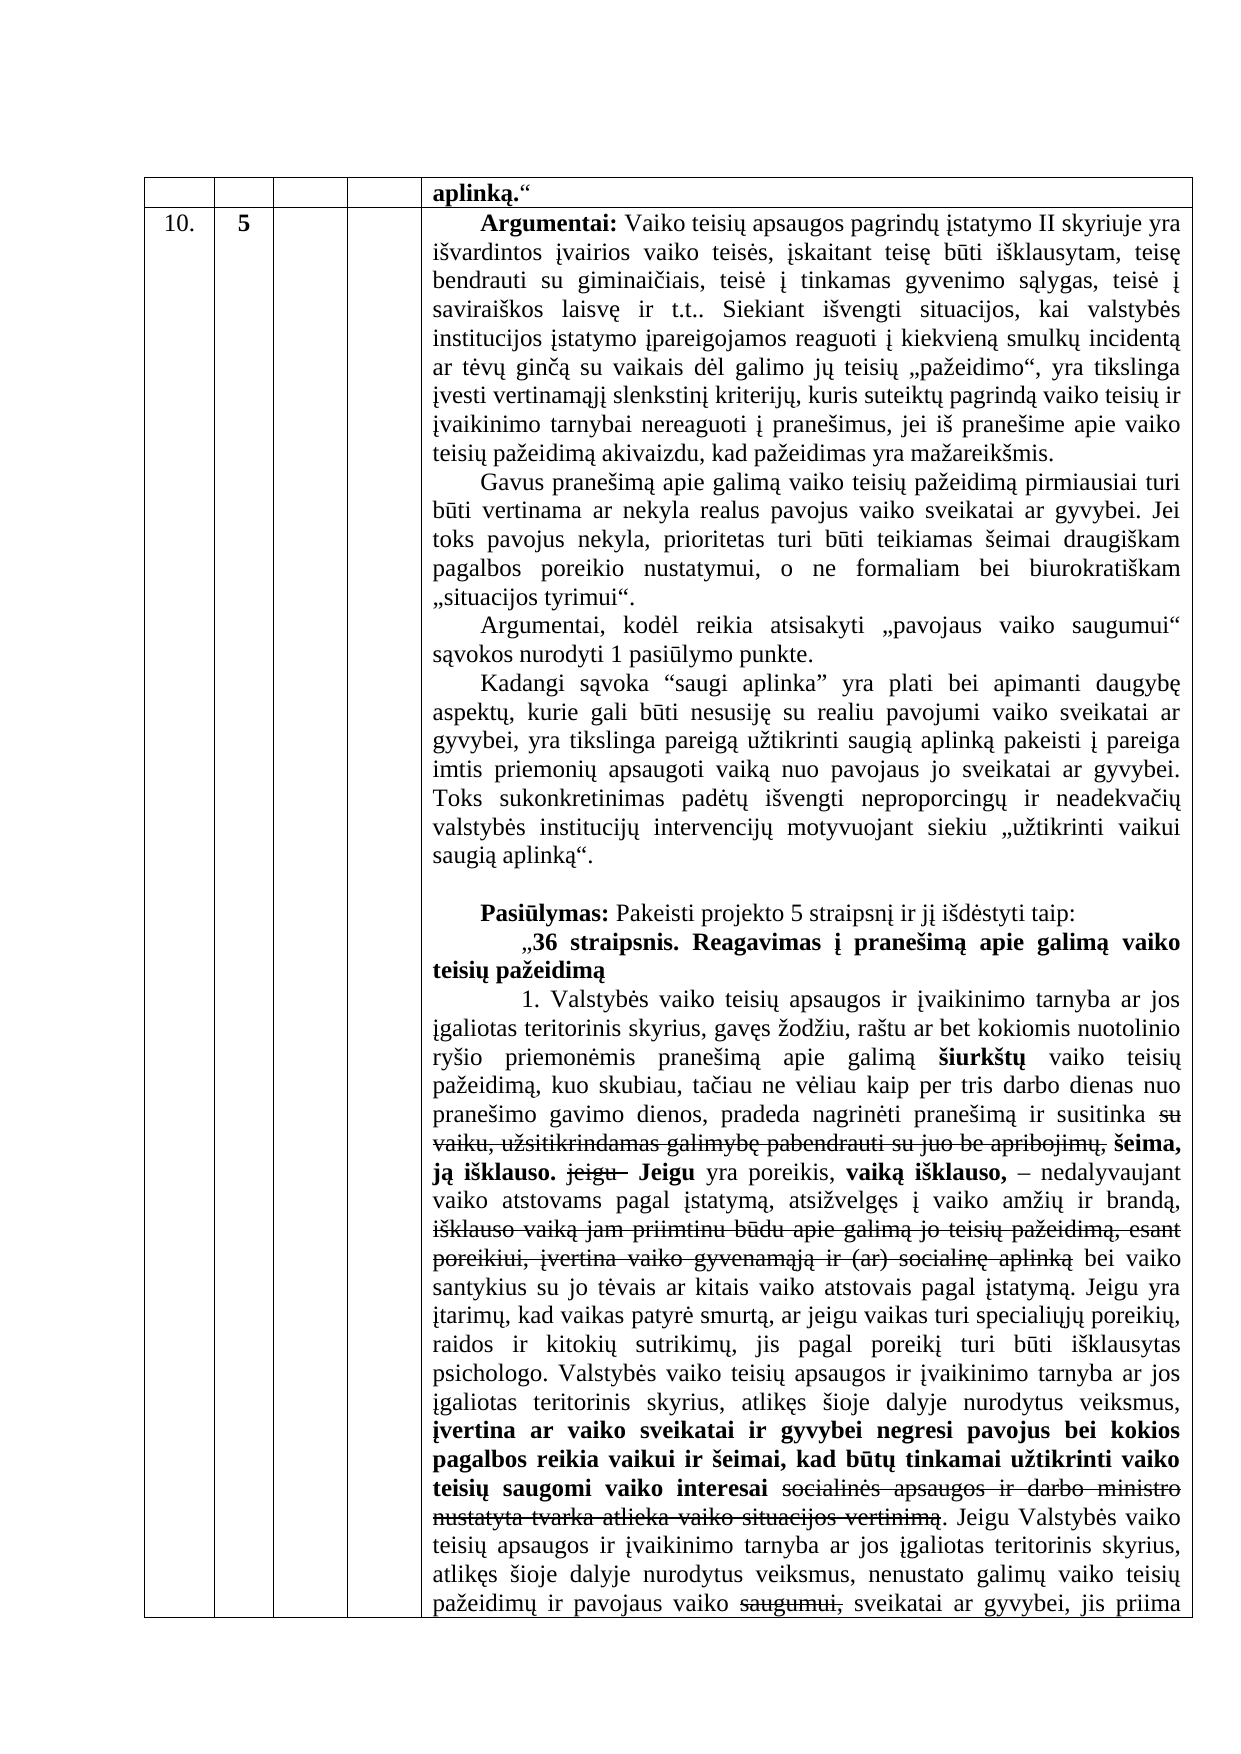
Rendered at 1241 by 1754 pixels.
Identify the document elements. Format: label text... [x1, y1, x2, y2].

table_cell 5 [215, 208, 273, 1617]
table_cell [348, 208, 421, 1617]
table_cell [274, 208, 347, 1617]
table_cell [348, 178, 421, 207]
table_cell [274, 178, 347, 207]
table_cell [145, 178, 214, 207]
table_cell Argumentai: Vaiko teisių apsaugos pagrindų įstatymo II skyriuje yra išvardintos įvairios vaiko teisės, įskaitant teisę būti išklausytam, teisę bendrauti su giminaičiais, teisė į tinkamas gyvenimo sąlygas, teisė į saviraiškos laisvę ir t.t.. Siekiant išvengti situacijos, kai valstybės institucijos įstatymo įpareigojamos reaguoti į kiekvieną smulkų incidentą ar tėvų ginčą su vaikais dėl galimo jų teisių „pažeidimo“, yra tikslinga įvesti vertinamąjį slenkstinį kriterijų, kuris suteiktų pagrindą vaiko teisių ir įvaikinimo tarnybai nereaguoti į pranešimus, jei iš pranešime apie vaiko teisių pažeidimą akivaizdu, kad pažeidimas yra mažareikšmis. Gavus pranešimą apie galimą vaiko teisių pažeidimą pirmiausiai turi būti vertinama ar nekyla realus pavojus vaiko sveikatai ar gyvybei. Jei toks pavojus nekyla, prioritetas turi būti teikiamas šeimai draugiškam pagalbos poreikio nustatymui, o ne formaliam bei biurokratiškam „situacijos tyrimui“. Argumentai, kodėl reikia atsisakyti „pavojaus vaiko saugumui“ sąvokos nurodyti 1 pasiūlymo punkte. Kadangi sąvoka “saugi aplinka” yra plati bei apimanti daugybę aspektų, kurie gali būti nesusiję su realiu pavojumi vaiko sveikatai ar gyvybei, yra tikslinga pareigą užtikrinti saugią aplinką pakeisti į pareiga imtis priemonių apsaugoti vaiką nuo pavojaus jo sveikatai ar gyvybei. Toks sukonkretinimas padėtų išvengti neproporcingų ir neadekvačių valstybės institucijų intervencijų motyvuojant siekiu „užtikrinti vaikui saugią aplinką“. Pasiūlymas: Pakeisti projekto 5 straipsnį ir jį išdėstyti taip: „36 straipsnis. Reagavimas į pranešimą apie galimą vaiko teisių pažeidimą 1. Valstybės vaiko teisių apsaugos ir įvaikinimo tarnyba ar jos įgaliotas teritorinis skyrius, gavęs žodžiu, raštu ar bet kokiomis nuotolinio ryšio priemonėmis pranešimą apie galimą šiurkštų vaiko teisių pažeidimą, kuo skubiau, tačiau ne vėliau kaip per tris darbo dienas nuo pranešimo gavimo dienos, pradeda nagrinėti pranešimą ir susitinka su vaiku, užsitikrindamas galimybę pabendrauti su juo be apribojimų, šeima, ją išklauso. jeigu Jeigu yra poreikis, vaiką išklauso, – nedalyvaujant vaiko atstovams pagal įstatymą, atsižvelgęs į vaiko amžių ir brandą, išklauso vaiką jam priimtinu būdu apie galimą jo teisių pažeidimą, esant poreikiui, įvertina vaiko gyvenamąją ir (ar) socialinę aplinką bei vaiko santykius su jo tėvais ar kitais vaiko atstovais pagal įstatymą. Jeigu yra įtarimų, kad vaikas patyrė smurtą, ar jeigu vaikas turi specialiųjų poreikių, raidos ir kitokių sutrikimų, jis pagal poreikį turi būti išklausytas psichologo. Valstybės vaiko teisių apsaugos ir įvaikinimo tarnyba ar jos įgaliotas teritorinis skyrius, atlikęs šioje dalyje nurodytus veiksmus, įvertina ar vaiko sveikatai ir gyvybei negresi pavojus bei kokios pagalbos reikia vaikui ir šeimai, kad būtų tinkamai užtikrinti vaiko teisių saugomi vaiko interesai socialinės apsaugos ir darbo ministro nustatyta tvarka atlieka vaiko situacijos vertinimą. Jeigu Valstybės vaiko teisių apsaugos ir įvaikinimo tarnyba ar jos įgaliotas teritorinis skyrius, atlikęs šioje dalyje nurodytus veiksmus, nenustato galimų vaiko teisių pažeidimų ir pavojaus vaiko saugumui, sveikatai ar gyvybei, jis priima [422, 208, 1192, 1617]
table_cell [215, 178, 273, 207]
table_cell aplinką.“ [422, 178, 1192, 207]
table_cell 10. [145, 208, 214, 1617]
